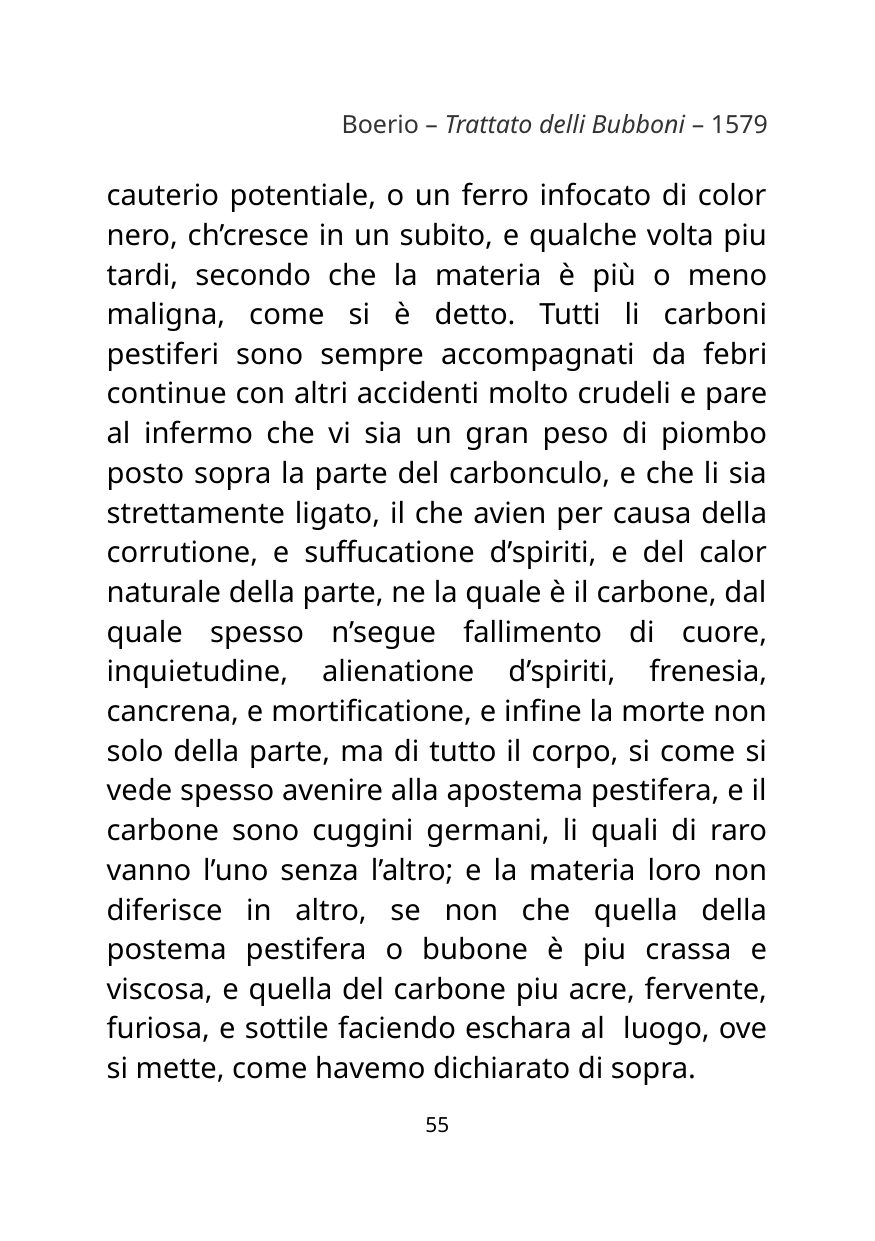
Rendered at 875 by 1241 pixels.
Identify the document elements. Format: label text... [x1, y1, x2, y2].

text cauterio potentiale, o un ferro infocato di color nero, ch’cresce in un subito, e qualche volta piu tardi, secondo che la materia è più o meno maligna, come si è detto. Tutti li carboni pestiferi sono sempre accompagnati da febri continue con altri accidenti molto crudeli e pare al infermo che vi sia un gran peso di piombo posto sopra la parte del carbonculo, e che li sia strettamente ligato, il che avien per causa della corrutione, e suffucatione d’spiriti, e del calor naturale della parte, ne la quale è il carbone, dal quale spesso n’segue fallimento di cuore, inquietudine, alienatione d’spiriti, frenesia, cancrena, e mortificatione, e infine la morte non solo della parte, ma di tutto il corpo, si come si vede spesso avenire alla apostema pestifera, e il carbone sono cuggini germani, li quali di raro vanno l’uno senza l’altro; e la materia loro non diferisce in altro, se non che quella della postema pestifera o bubone è piu crassa e viscosa, e quella del carbone piu acre, fervente, furiosa, e sottile faciendo eschara al luogo, ove si mette, come havemo dichiarato di sopra. [106, 174, 768, 1087]
